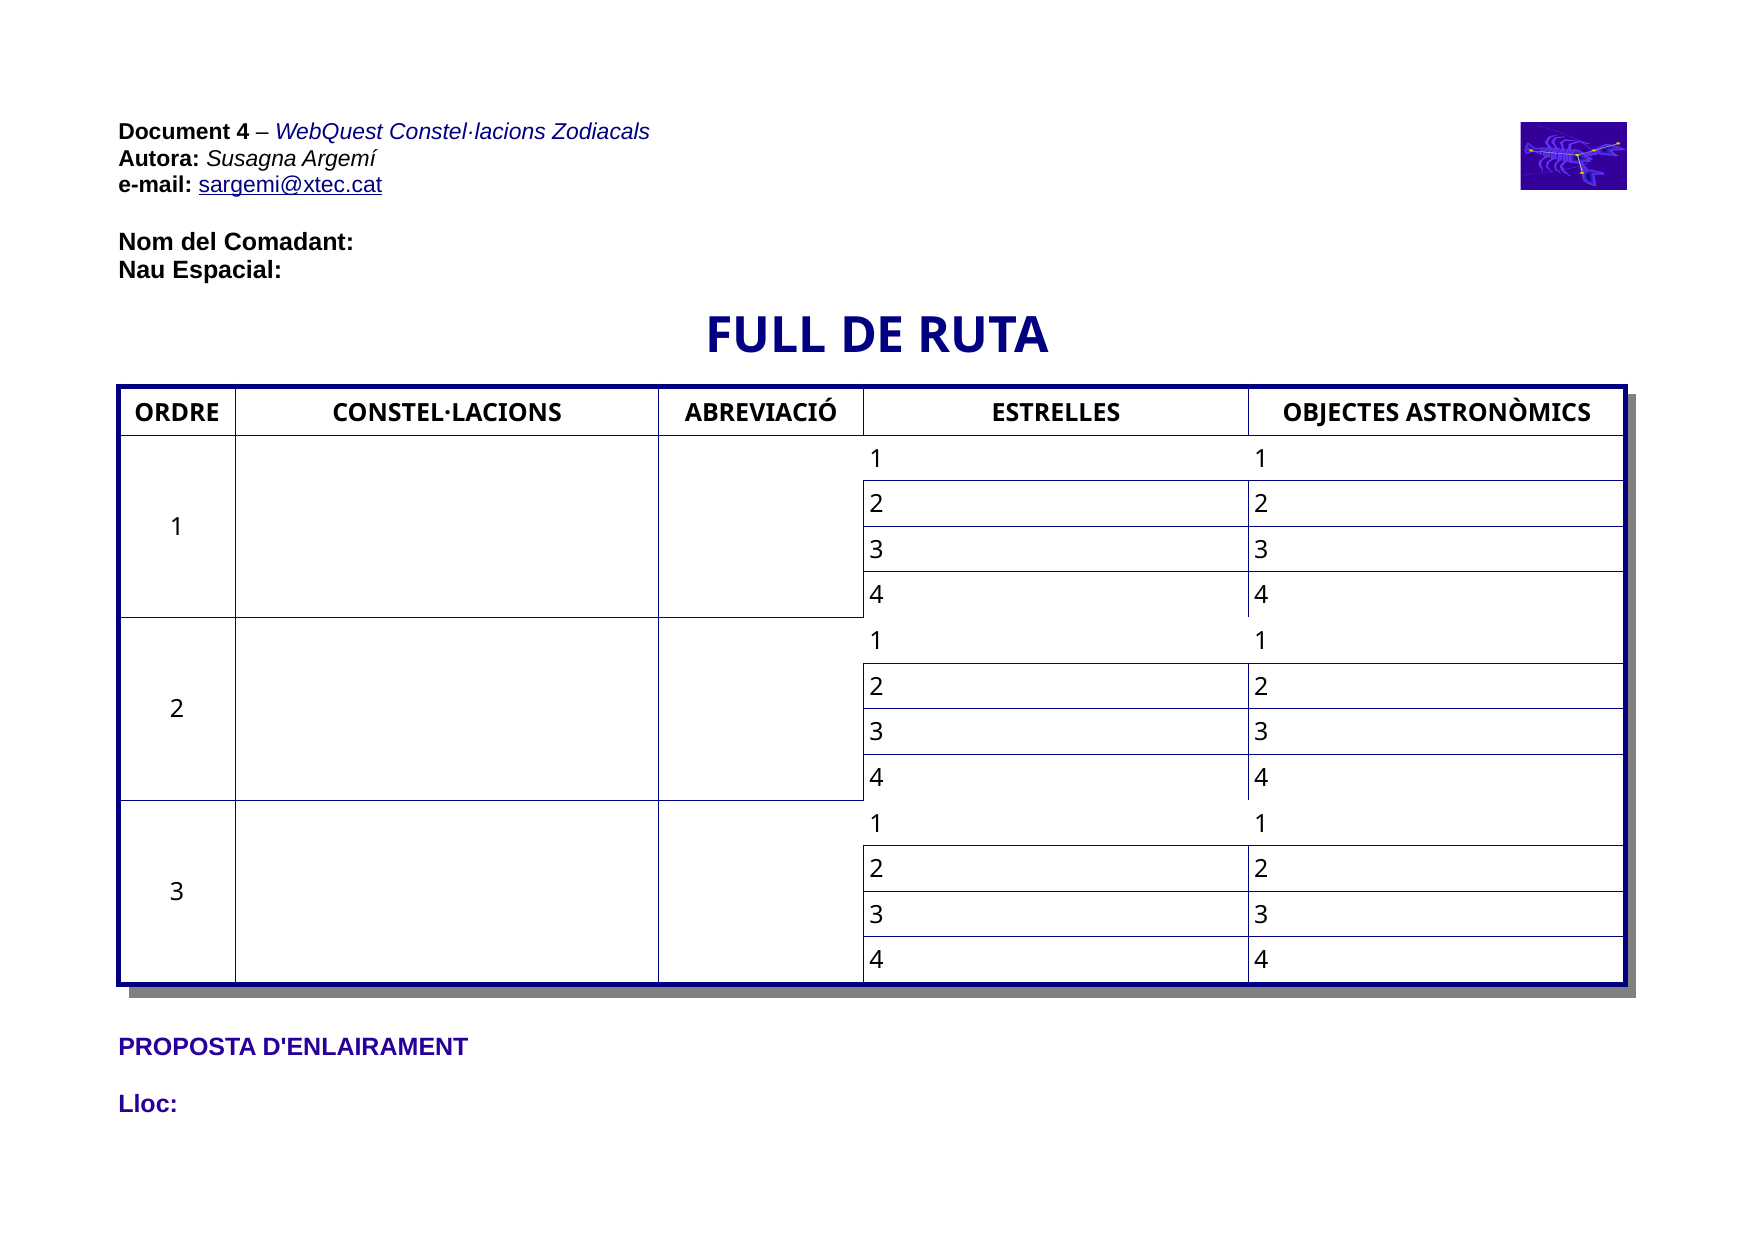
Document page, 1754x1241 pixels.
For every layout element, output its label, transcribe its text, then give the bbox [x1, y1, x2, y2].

table_cell 2 [864, 664, 1248, 708]
table_header ORDRE [121, 389, 235, 434]
table_cell 2 [864, 846, 1248, 891]
table_cell 2 [1249, 481, 1623, 526]
table_cell 3 [1249, 892, 1623, 936]
table_cell 3 [864, 892, 1248, 936]
table_header 1 [864, 436, 1248, 480]
table_cell 4 [1249, 937, 1623, 982]
table_cell 4 [864, 937, 1248, 982]
table_header 1 [1248, 617, 1623, 663]
table_cell 4 [1249, 755, 1623, 799]
table_header ESTRELLES [864, 389, 1248, 434]
table_header 1 [1248, 800, 1623, 845]
text Nom del Comadant: [118, 227, 1636, 255]
table_cell 4 [864, 572, 1248, 617]
table_header 1 [864, 800, 1248, 845]
table_cell [659, 436, 863, 617]
table_header ABREVIACIÓ [659, 389, 863, 434]
table_cell [236, 436, 658, 617]
table_header 1 [864, 617, 1248, 663]
table_cell 3 [864, 527, 1248, 571]
picture [1520, 122, 1627, 190]
table_cell [236, 801, 658, 982]
table_cell 3 [1249, 527, 1623, 571]
table_header 1 [1248, 436, 1623, 480]
text Nau Espacial: [118, 255, 1636, 284]
text PROPOSTA D'ENLAIRAMENT [118, 1032, 1636, 1061]
table_cell 2 [1249, 846, 1623, 891]
table_cell 2 [1249, 664, 1623, 708]
text Lloc: [118, 1089, 1636, 1118]
table_cell 4 [1249, 572, 1623, 617]
table_cell [659, 801, 863, 982]
table_cell [236, 618, 658, 799]
table_cell 3 [121, 801, 235, 982]
table_header OBJECTES ASTRONÒMICS [1249, 389, 1623, 434]
table_cell 1 [121, 436, 235, 617]
table_header CONSTEL·LACIONS [236, 389, 658, 434]
table_cell 4 [864, 755, 1248, 799]
table_cell 3 [1249, 709, 1623, 754]
table_cell [659, 618, 863, 799]
text FULL DE RUTA [118, 298, 1636, 367]
table_cell 2 [121, 618, 235, 799]
table_cell 2 [864, 481, 1248, 526]
table_cell 3 [864, 709, 1248, 754]
